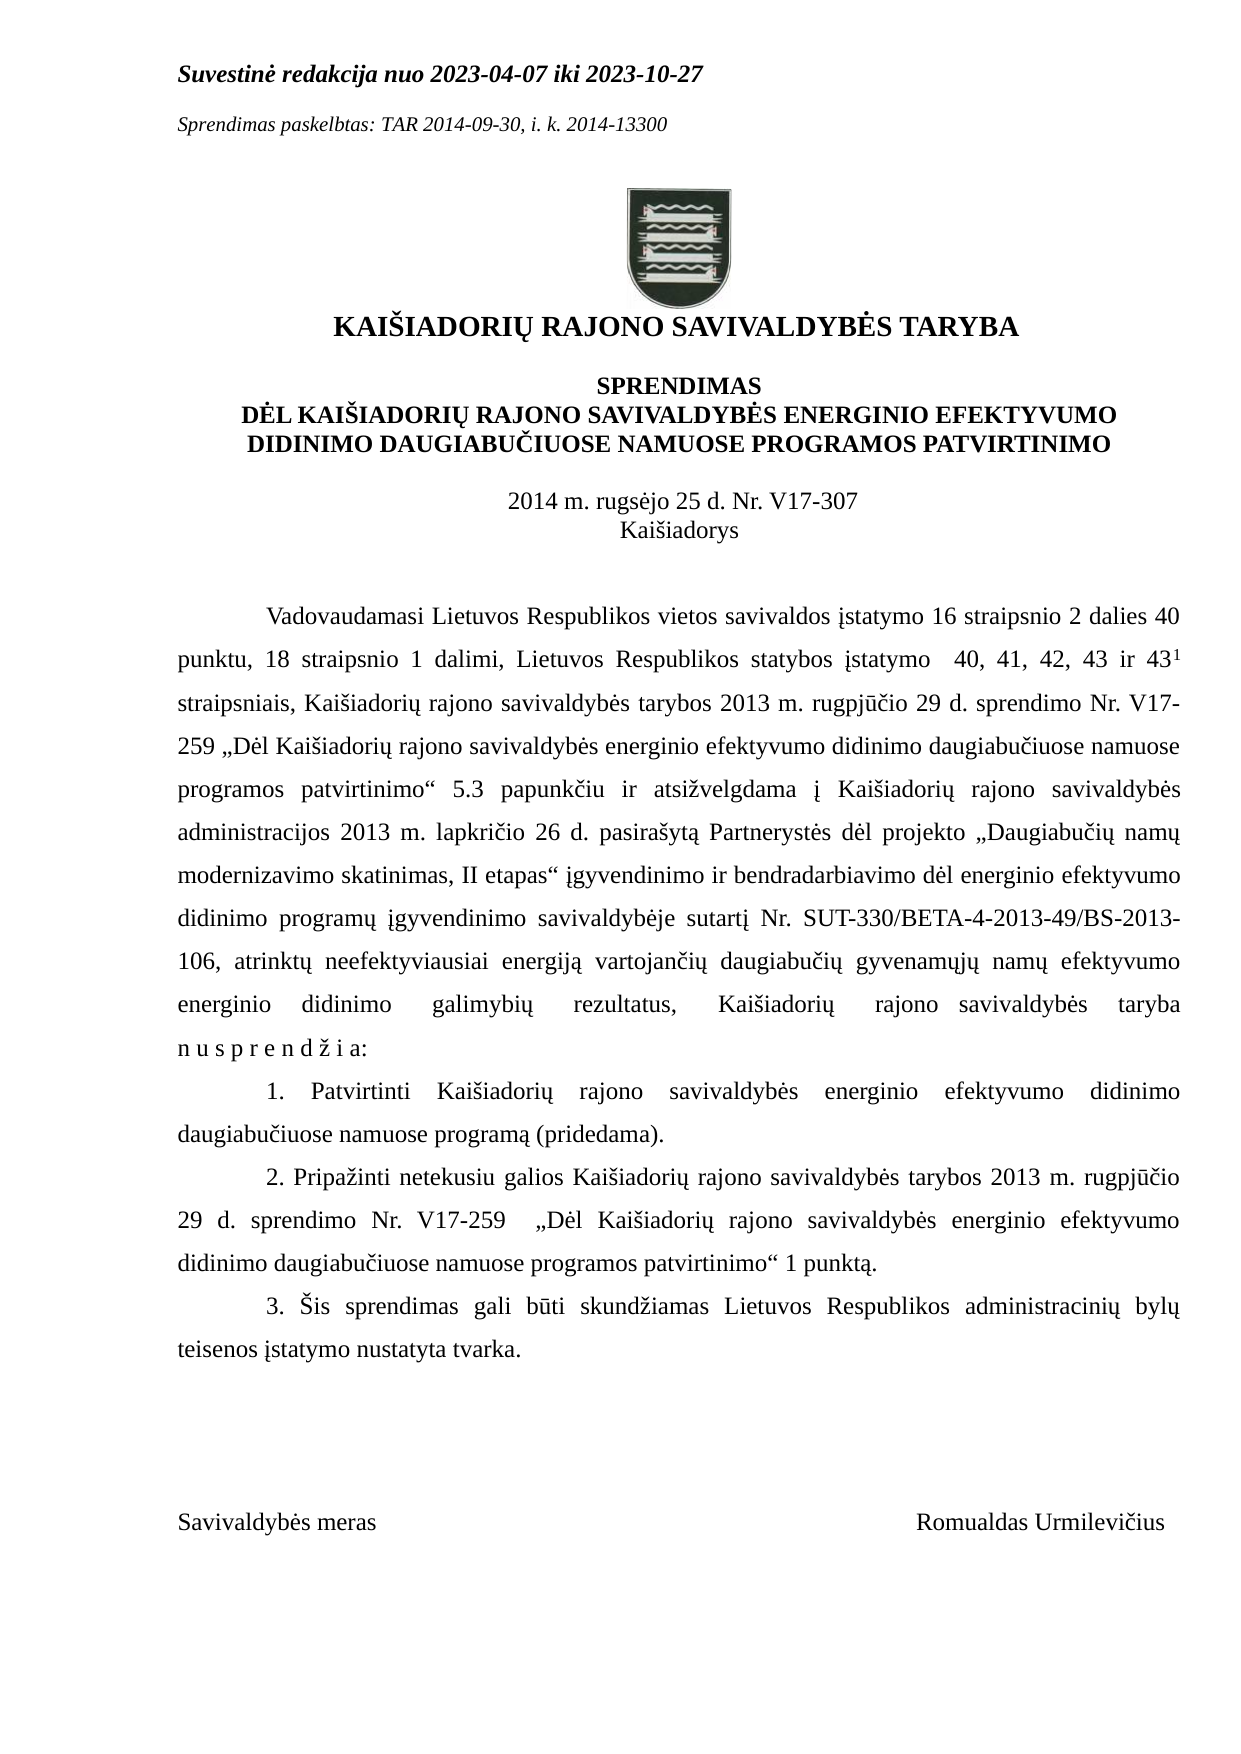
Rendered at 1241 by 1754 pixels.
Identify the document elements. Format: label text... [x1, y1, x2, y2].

text Vadovaudamasi Lietuvos Respublikos vietos savivaldos įstatymo 16 straipsnio 2 dalies 40 punktu, 18 straipsnio 1 dalimi, Lietuvos Respublikos statybos įstatymo 40, 41, 42, 43 ir 431 straipsniais, Kaišiadorių rajono savivaldybės tarybos 2013 m. rugpjūčio 29 d. sprendimo Nr. V17-259 „Dėl Kaišiadorių rajono savivaldybės energinio efektyvumo didinimo daugiabučiuose namuose programos patvirtinimo“ 5.3 papunkčiu ir atsižvelgdama į Kaišiadorių rajono savivaldybės administracijos 2013 m. lapkričio 26 d. pasirašytą Partnerystės dėl projekto „Daugiabučių namų modernizavimo skatinimas, II etapas“ įgyvendinimo ir bendradarbiavimo dėl energinio efektyvumo didinimo programų įgyvendinimo savivaldybėje sutartį Nr. SUT-330/BETA-4-2013-49/BS-2013-106, atrinktų neefektyviausiai energiją vartojančių daugiabučių gyvenamųjų namų efektyvumo energinio didinimo galimybių rezultatus, Kaišiadorių rajono savivaldybės taryba n u s p r e n d ž i a: [177, 601, 1181, 1061]
text KAIŠIADORIŲ RAJONO SAVIVALDYBĖS TARYBA [177, 309, 1181, 343]
text Suvestinė redakcija nuo 2023-04-07 iki 2023-10-27 [177, 59, 1181, 88]
text Sprendimas paskelbtas: TAR 2014-09-30, i. k. 2014-13300 [177, 112, 1181, 136]
text DĖL KAIŠIADORIŲ RAJONO SAVIVALDYBĖS ENERGINIO EFEKTYVUMO DIDINIMO DAUGIABUČIUOSE NAMUOSE PROGRAMOS PATVIRTINIMO [177, 400, 1181, 458]
text Kaišiadorys [177, 515, 1181, 544]
text SPRENDIMAS [177, 371, 1181, 400]
text 2014 m. rugsėjo 25 d. Nr. V17-307 [177, 486, 1181, 515]
text 2. Pripažinti netekusiu galios Kaišiadorių rajono savivaldybės tarybos 2013 m. rugpjūčio 29 d. sprendimo Nr. V17-259 „Dėl Kaišiadorių rajono savivaldybės energinio efektyvumo didinimo daugiabučiuose namuose programos patvirtinimo“ 1 punktą. [177, 1162, 1181, 1277]
text 3. Šis sprendimas gali būti skundžiamas Lietuvos Respublikos administracinių bylų teisenos įstatymo nustatyta tvarka. [177, 1291, 1181, 1363]
text Savivaldybės meras Romualdas Urmilevičius [177, 1507, 1181, 1536]
text 1. Patvirtinti Kaišiadorių rajono savivaldybės energinio efektyvumo didinimo daugiabučiuose namuose programą (pridedama). [177, 1076, 1181, 1148]
